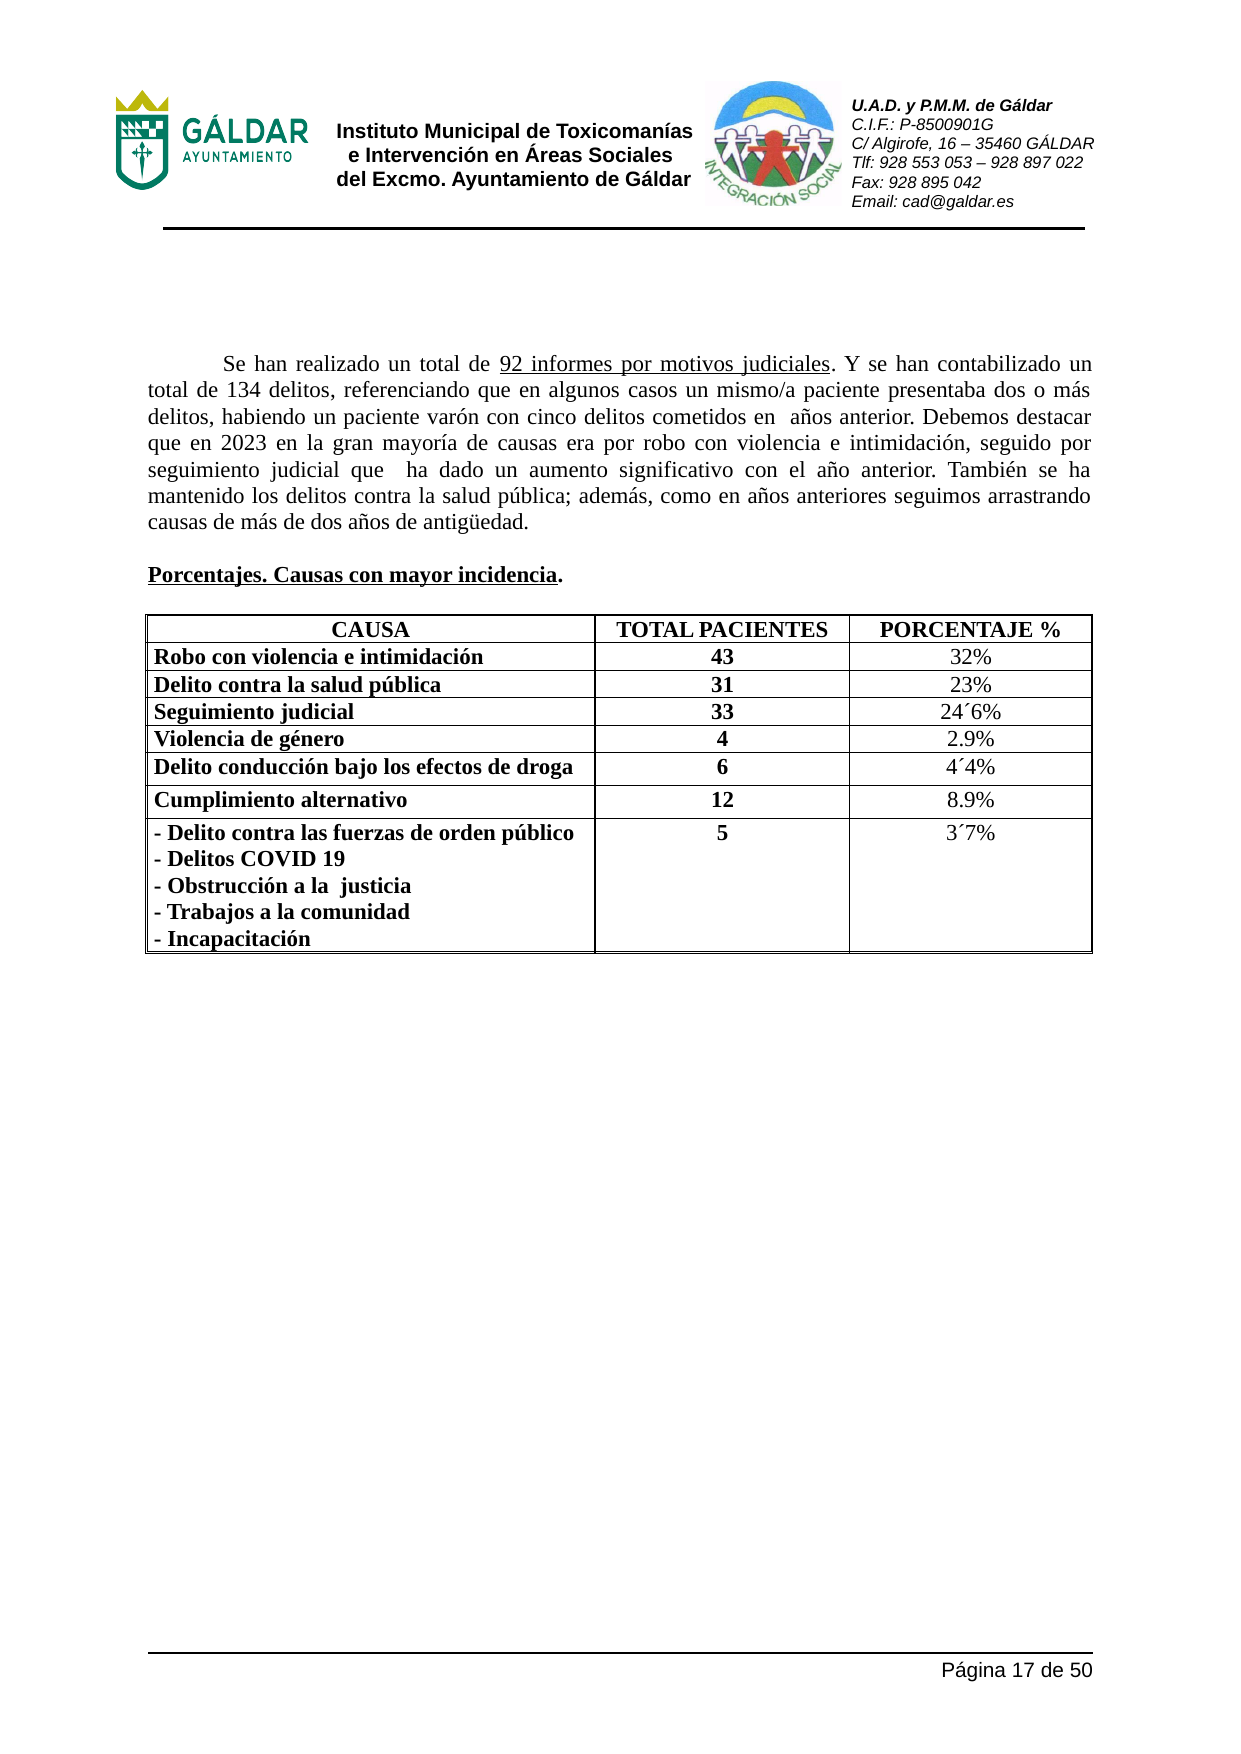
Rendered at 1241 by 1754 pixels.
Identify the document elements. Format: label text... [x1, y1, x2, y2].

table_cell 5 [596, 819, 849, 951]
picture [705, 81, 842, 206]
table_cell 2.9% [850, 726, 1091, 752]
table_cell 4 [596, 726, 849, 752]
text Porcentajes. Causas con mayor incidencia. [148, 561, 1093, 587]
table_cell Violencia de género [148, 726, 594, 752]
table_cell Seguimiento judicial [148, 698, 594, 724]
table_header TOTAL PACIENTES [596, 616, 849, 642]
table_cell 24´6% [850, 698, 1091, 724]
table_cell 6 [596, 753, 849, 785]
table_cell 8.9% [850, 786, 1091, 818]
table_cell 4´4% [850, 753, 1091, 785]
table_cell Delito contra la salud pública [148, 671, 594, 697]
table_cell 33 [596, 698, 849, 724]
table_cell Robo con violencia e intimidación [148, 643, 594, 670]
text Se han realizado un total de 92 informes por motivos judiciales. Y se han contabilizado un total de 134 delitos, referenciando que en algunos casos un mismo/a paciente presentaba dos o más delitos, habiendo un paciente varón con cinco delitos cometidos en años anterior. Debemos destacar que en 2023 en la gran mayoría de causas era por robo con violencia e intimidación, seguido por seguimiento judicial que ha dado un aumento significativo con el año anterior. También se ha mantenido los delitos contra la salud pública; además, como en años anteriores seguimos arrastrando causas de más de dos años de antigüedad. [148, 350, 1093, 535]
picture [96, 64, 325, 215]
table_header CAUSA [148, 616, 594, 642]
table_header PORCENTAJE % [850, 616, 1091, 642]
table_cell Delito conducción bajo los efectos de droga [148, 753, 594, 785]
table_cell Cumplimiento alternativo [148, 786, 594, 818]
table_cell 43 [596, 643, 849, 670]
table_cell 31 [596, 671, 849, 697]
table_cell 32% [850, 643, 1091, 670]
table_cell - Delito contra las fuerzas de orden público - Delitos COVID 19 - Obstrucción a la justicia - Trabajos a la comunidad - Incapacitación [148, 819, 594, 951]
table_cell 12 [596, 786, 849, 818]
table_cell 23% [850, 671, 1091, 697]
table_cell 3´7% [850, 819, 1091, 951]
